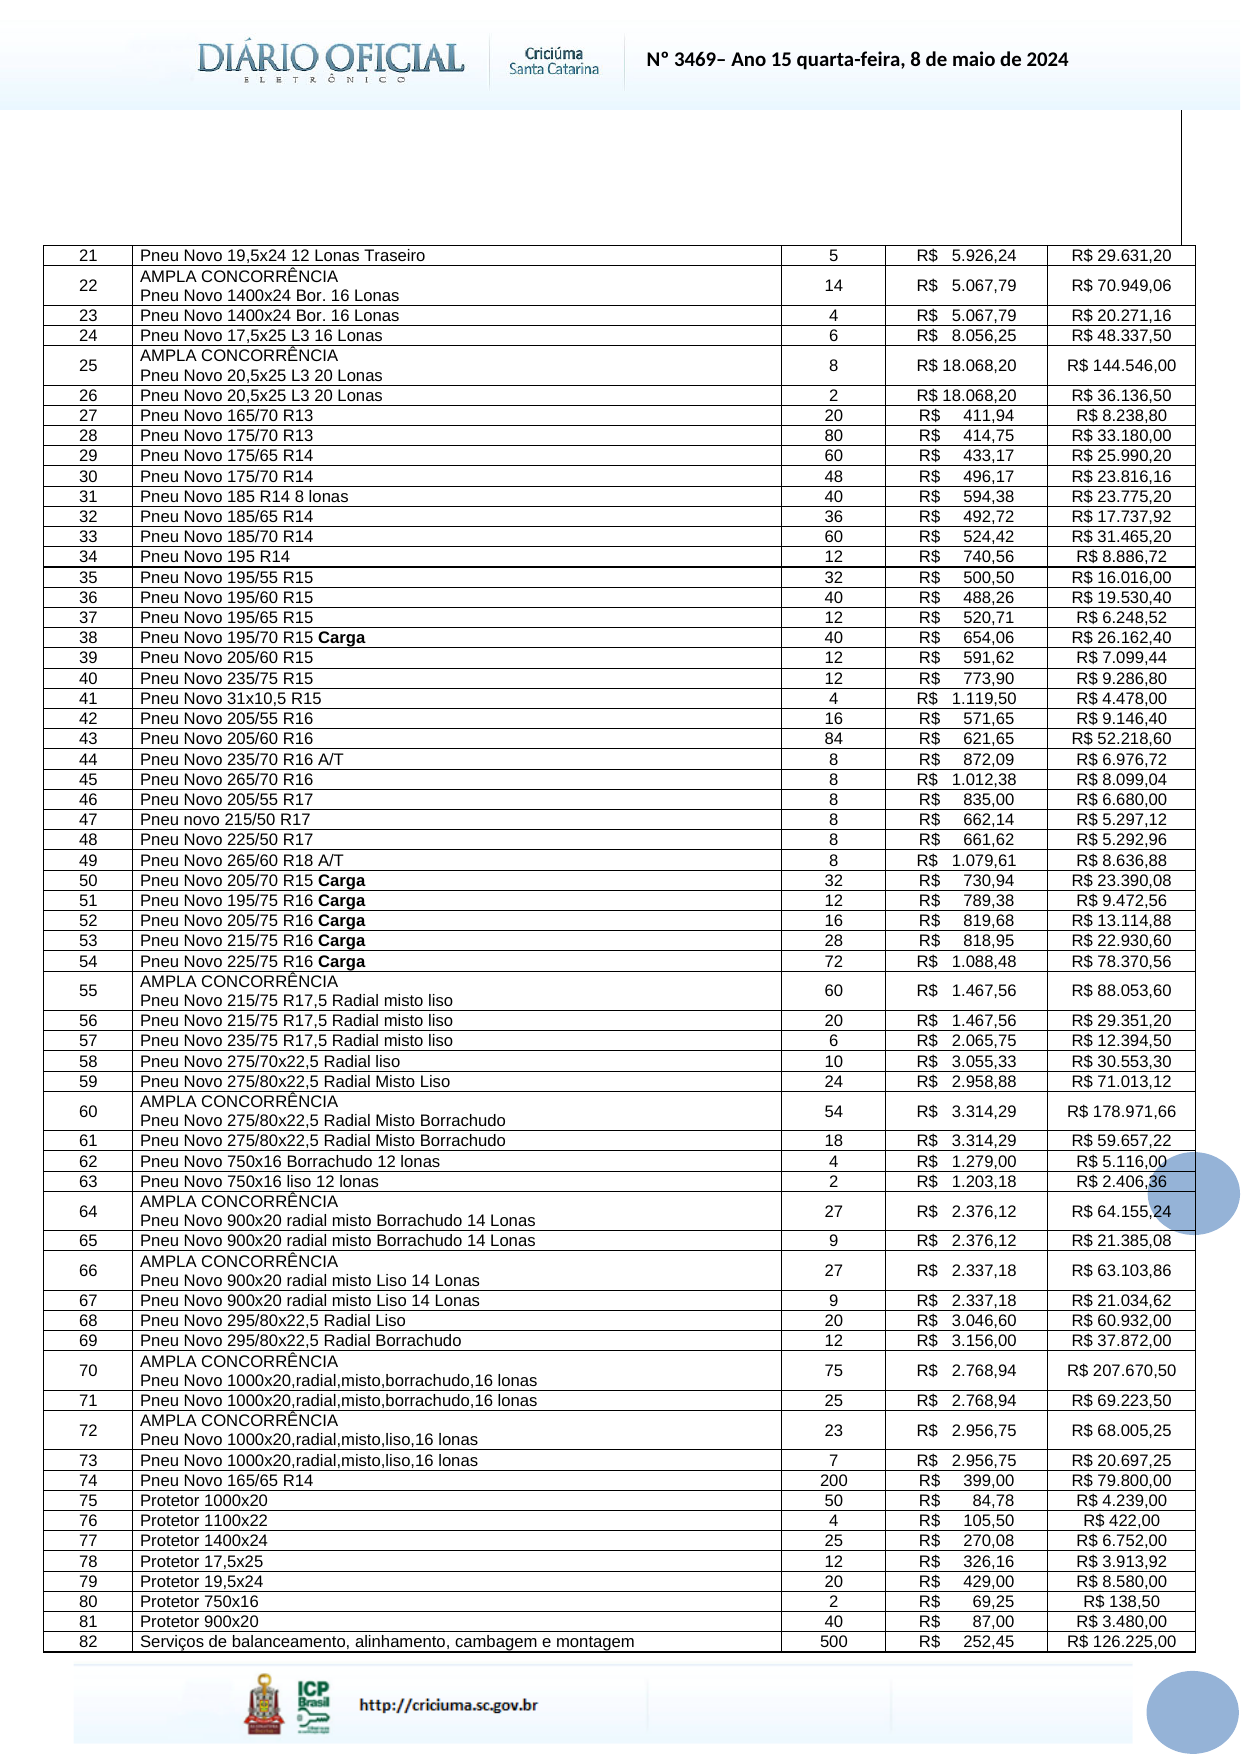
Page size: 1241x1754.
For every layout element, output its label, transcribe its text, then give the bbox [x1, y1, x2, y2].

table_cell 12 [782, 648, 885, 667]
table_cell Pneu Novo 205/55 R16 [133, 709, 781, 728]
table_cell 14 [782, 266, 885, 305]
table_cell 73 [44, 1450, 132, 1469]
table_cell Pneu Novo 175/65 R14 [133, 446, 781, 465]
table_cell Protetor 17,5x25 [133, 1551, 781, 1571]
table_cell 48 [782, 466, 885, 486]
table_cell 60 [782, 972, 885, 1010]
table_cell 68 [44, 1311, 132, 1330]
table_cell R$ 60.932,00 [1048, 1311, 1195, 1330]
table_cell 9 [782, 1291, 885, 1310]
table_cell 50 [44, 871, 132, 890]
table_cell R$ 2.065,75 [886, 1031, 1047, 1050]
table_cell 60 [44, 1092, 132, 1130]
table_cell R$ 207.670,50 [1048, 1351, 1195, 1390]
table_cell 58 [44, 1051, 132, 1071]
table_cell R$ 500,50 [886, 568, 1047, 587]
table_cell R$ 3.046,60 [886, 1311, 1047, 1330]
table_cell R$ 591,62 [886, 648, 1047, 667]
table_cell R$ 1.467,56 [886, 972, 1047, 1010]
table_cell 26 [44, 386, 132, 405]
table_cell R$ 1.012,38 [886, 770, 1047, 789]
table_cell 67 [44, 1291, 132, 1310]
table_cell Pneu Novo 175/70 R14 [133, 466, 781, 486]
table_cell 8 [782, 790, 885, 809]
table_cell R$ 17.737,92 [1048, 507, 1195, 526]
table_cell Pneu Novo 165/65 R14 [133, 1471, 781, 1490]
table_cell R$ 326,16 [886, 1551, 1047, 1571]
table_cell 4 [782, 1511, 885, 1530]
table_cell 25 [782, 1531, 885, 1550]
table_cell R$ 3.156,00 [886, 1331, 1047, 1350]
table_cell R$ 64.155,24 [1048, 1192, 1169, 1230]
table_cell R$ 594,38 [886, 487, 1047, 506]
table_cell 20 [782, 406, 885, 425]
table_cell R$ 3.480,00 [1048, 1612, 1195, 1631]
table_cell 5 [782, 246, 885, 265]
table_cell AMPLA CONCORRÊNCIA Pneu Novo 215/75 R17,5 Radial misto liso [133, 972, 781, 1010]
table_cell 24 [782, 1072, 885, 1091]
table_cell R$ 6.680,00 [1048, 790, 1195, 809]
table_cell 46 [44, 790, 132, 809]
table_cell R$ 773,90 [886, 669, 1047, 688]
table_cell 10 [782, 1051, 885, 1071]
table_cell 71 [44, 1391, 132, 1410]
table_cell 50 [782, 1491, 885, 1510]
table_cell R$ 621,65 [886, 729, 1047, 748]
table_cell 80 [44, 1592, 132, 1611]
table_cell R$ 411,94 [886, 406, 1047, 425]
table_cell R$ 31.465,20 [1048, 527, 1195, 546]
table_cell R$ 2.337,18 [886, 1251, 1047, 1290]
table_cell AMPLA CONCORRÊNCIA Pneu Novo 275/80x22,5 Radial Misto Borrachudo [133, 1092, 781, 1130]
table_cell 72 [782, 951, 885, 971]
table_cell R$ 71.013,12 [1048, 1072, 1195, 1091]
table_cell 12 [782, 891, 885, 910]
table_cell 29 [44, 446, 132, 465]
table_cell Pneu Novo 165/70 R13 [133, 406, 781, 425]
table_cell 63 [44, 1172, 132, 1191]
table_cell R$ 252,45 [886, 1632, 1047, 1651]
table_cell 23 [44, 306, 132, 325]
table_cell 200 [782, 1471, 885, 1490]
table_cell R$ 30.553,30 [1048, 1051, 1195, 1071]
table_cell R$ 8.056,25 [886, 326, 1047, 345]
table_cell R$ 69.223,50 [1048, 1391, 1195, 1410]
table_cell 81 [44, 1612, 132, 1631]
table_cell 27 [44, 406, 132, 425]
table_cell R$ 496,17 [886, 466, 1047, 486]
table_cell R$ 178.971,66 [1048, 1092, 1195, 1130]
table_cell 42 [44, 709, 132, 728]
table_cell Pneu Novo 225/50 R17 [133, 830, 781, 849]
table_cell R$ 818,95 [886, 931, 1047, 950]
table_cell Pneu Novo 265/70 R16 [133, 770, 781, 789]
table_cell AMPLA CONCORRÊNCIA Pneu Novo 900x20 radial misto Liso 14 Lonas [133, 1251, 781, 1290]
table_cell 35 [44, 568, 132, 587]
table_cell R$ 6.976,72 [1048, 749, 1195, 768]
table_cell 21 [44, 246, 132, 265]
table_cell 18 [782, 1131, 885, 1150]
table_cell R$ 5.067,79 [886, 266, 1047, 305]
table_cell 2 [782, 386, 885, 405]
table_cell R$ 2.958,88 [886, 1072, 1047, 1091]
table_cell R$ 2.376,12 [886, 1192, 1047, 1230]
table_cell R$ 22.930,60 [1048, 931, 1195, 950]
table_cell R$ 21.034,62 [1048, 1291, 1195, 1310]
table_cell R$ 87,00 [886, 1612, 1047, 1631]
table_cell 20 [782, 1572, 885, 1591]
table_cell R$ 8.580,00 [1048, 1572, 1195, 1591]
table_cell Pneu Novo 185/65 R14 [133, 507, 781, 526]
table_cell Pneu Novo 900x20 radial misto Borrachudo 14 Lonas [133, 1231, 781, 1250]
table_cell 41 [44, 689, 132, 708]
table_cell R$ 105,50 [886, 1511, 1047, 1530]
table_cell R$ 63.103,86 [1048, 1251, 1195, 1290]
table_cell 43 [44, 729, 132, 748]
table_cell 22 [44, 266, 132, 305]
table_cell R$ 835,00 [886, 790, 1047, 809]
table_cell R$ 37.872,00 [1048, 1331, 1195, 1350]
table_cell Pneu Novo 205/60 R15 [133, 648, 781, 667]
table_cell R$ 1.119,50 [886, 689, 1047, 708]
table_cell Pneu Novo 195/60 R15 [133, 588, 781, 607]
table_cell 69 [44, 1331, 132, 1350]
table_cell Pneu Novo 205/70 R15 Carga [133, 871, 781, 890]
table_cell 12 [782, 1551, 885, 1571]
table_cell R$ 730,94 [886, 871, 1047, 890]
table_cell 27 [782, 1192, 885, 1230]
table_cell R$ 21.385,08 [1048, 1231, 1195, 1250]
table_cell 45 [44, 770, 132, 789]
table_cell R$ 3.913,92 [1048, 1551, 1195, 1571]
table_cell 61 [44, 1131, 132, 1150]
table_cell Pneu Novo 185 R14 8 lonas [133, 487, 781, 506]
table_cell 55 [44, 972, 132, 1010]
table_cell R$ 29.351,20 [1048, 1011, 1195, 1030]
table_cell Pneu Novo 195/70 R15 Carga [133, 628, 781, 647]
table_cell 20 [782, 1311, 885, 1330]
table_cell R$ 1.203,18 [886, 1172, 1047, 1191]
table_cell 20 [782, 1011, 885, 1030]
table_cell 47 [44, 810, 132, 829]
table_cell R$ 2.956,75 [886, 1450, 1047, 1469]
table_cell 4 [782, 1151, 885, 1171]
table_cell Pneu Novo 750x16 liso 12 lonas [133, 1172, 781, 1191]
table_cell 23 [782, 1411, 885, 1449]
table_cell R$ 20.697,25 [1048, 1450, 1195, 1469]
table_cell Pneu Novo 195/55 R15 [133, 568, 781, 587]
table_cell R$ 872,09 [886, 749, 1047, 768]
table_cell Pneu Novo 295/80x22,5 Radial Liso [133, 1311, 781, 1330]
table_cell Pneu Novo 1000x20,radial,misto,liso,16 lonas [133, 1450, 781, 1469]
table_cell R$ 524,42 [886, 527, 1047, 546]
table_cell R$ 1.467,56 [886, 1011, 1047, 1030]
table_cell R$ 3.314,29 [886, 1092, 1047, 1130]
table_cell R$ 8.238,80 [1048, 406, 1195, 425]
table_cell 9 [782, 1231, 885, 1250]
table_cell 16 [782, 709, 885, 728]
table_cell 8 [782, 749, 885, 768]
table_cell R$ 5.297,12 [1048, 810, 1195, 829]
table_cell R$ 84,78 [886, 1491, 1047, 1510]
table_cell R$ 23.816,16 [1048, 466, 1195, 486]
table_cell 70 [44, 1351, 132, 1390]
table_cell R$ 819,68 [886, 911, 1047, 930]
table_cell R$ 789,38 [886, 891, 1047, 910]
table_cell R$ 138,50 [1048, 1592, 1195, 1611]
table_cell Pneu Novo 205/75 R16 Carga [133, 911, 781, 930]
table_cell 56 [44, 1011, 132, 1030]
table_cell R$ 6.248,52 [1048, 608, 1195, 627]
table_cell 12 [782, 1331, 885, 1350]
table_cell 49 [44, 850, 132, 869]
table_cell 12 [782, 669, 885, 688]
table_cell 40 [782, 487, 885, 506]
table_cell R$ 79.800,00 [1048, 1471, 1195, 1490]
table_cell Pneu Novo 265/60 R18 A/T [133, 850, 781, 869]
table_cell R$ 8.886,72 [1048, 547, 1195, 566]
table_cell Pneu Novo 295/80x22,5 Radial Borrachudo [133, 1331, 781, 1350]
table_cell 37 [44, 608, 132, 627]
table_cell R$ 661,62 [886, 830, 1047, 849]
table_cell 84 [782, 729, 885, 748]
table_cell 8 [782, 770, 885, 789]
table_cell Pneu Novo 205/55 R17 [133, 790, 781, 809]
table_cell Pneu Novo 185/70 R14 [133, 527, 781, 546]
table_cell 80 [782, 426, 885, 445]
table_cell 60 [782, 527, 885, 546]
table_cell R$ 9.146,40 [1048, 709, 1195, 728]
table_cell Pneu Novo 20,5x25 L3 20 Lonas [133, 386, 781, 405]
table_cell 64 [44, 1192, 132, 1230]
table_cell R$ 3.055,33 [886, 1051, 1047, 1071]
table_cell 34 [44, 547, 132, 566]
table_cell R$ 2.956,75 [886, 1411, 1047, 1449]
table_cell R$ 8.099,04 [1048, 770, 1195, 789]
table_cell R$ 8.636,88 [1048, 850, 1195, 869]
table_cell R$ 23.775,20 [1048, 487, 1195, 506]
table_cell R$ 126.225,00 [1048, 1632, 1195, 1651]
table_cell 28 [44, 426, 132, 445]
table_cell 7 [782, 1450, 885, 1469]
table_cell R$ 1.088,48 [886, 951, 1047, 971]
table_cell 38 [44, 628, 132, 647]
table_cell R$ 144.546,00 [1048, 346, 1195, 384]
table_cell 25 [44, 346, 132, 384]
table_cell 78 [44, 1551, 132, 1571]
table_cell R$ 59.657,22 [1048, 1131, 1195, 1150]
table_cell Pneu Novo 19,5x24 12 Lonas Traseiro [133, 246, 781, 265]
table_cell Pneu novo 215/50 R17 [133, 810, 781, 829]
table_cell Protetor 900x20 [133, 1612, 781, 1631]
table_cell R$ 5.926,24 [886, 246, 1047, 265]
table_cell 30 [44, 466, 132, 486]
table_cell 36 [44, 588, 132, 607]
table_cell 32 [782, 871, 885, 890]
table_cell R$ 12.394,50 [1048, 1031, 1195, 1050]
table_cell 40 [782, 1612, 885, 1631]
table_cell 2 [782, 1172, 885, 1191]
table_cell R$ 270,08 [886, 1531, 1047, 1550]
table_cell Pneu Novo 1000x20,radial,misto,borrachudo,16 lonas [133, 1391, 781, 1410]
table_cell R$ 26.162,40 [1048, 628, 1195, 647]
table_cell 4 [782, 689, 885, 708]
table_cell 72 [44, 1411, 132, 1449]
table_cell Pneu Novo 275/80x22,5 Radial Misto Liso [133, 1072, 781, 1091]
table_cell 16 [782, 911, 885, 930]
table_cell 66 [44, 1251, 132, 1290]
table_cell 24 [44, 326, 132, 345]
table_cell R$ 4.478,00 [1048, 689, 1195, 708]
table_cell Pneu Novo 235/75 R17,5 Radial misto liso [133, 1031, 781, 1050]
table_cell 12 [782, 608, 885, 627]
table_cell R$ 52.218,60 [1048, 729, 1195, 748]
table_cell R$ 3.314,29 [886, 1131, 1047, 1150]
table_cell R$ 68.005,25 [1048, 1411, 1195, 1449]
table_cell R$ 13.114,88 [1048, 911, 1195, 930]
table_cell AMPLA CONCORRÊNCIA Pneu Novo 20,5x25 L3 20 Lonas [133, 346, 781, 384]
table_cell 36 [782, 507, 885, 526]
table_cell R$ 29.631,20 [1048, 246, 1195, 265]
table_cell 31 [44, 487, 132, 506]
table_cell R$ 492,72 [886, 507, 1047, 526]
table_cell 60 [782, 446, 885, 465]
table_cell AMPLA CONCORRÊNCIA Pneu Novo 1400x24 Bor. 16 Lonas [133, 266, 781, 305]
table_cell R$ 70.949,06 [1048, 266, 1195, 305]
table_cell 32 [44, 507, 132, 526]
table_cell 65 [44, 1231, 132, 1250]
table_cell 77 [44, 1531, 132, 1550]
table_cell Protetor 750x16 [133, 1592, 781, 1611]
table_cell R$ 4.239,00 [1048, 1491, 1195, 1510]
table_cell R$ 20.271,16 [1048, 306, 1195, 325]
table_cell Pneu Novo 1400x24 Bor. 16 Lonas [133, 306, 781, 325]
table_cell R$ 399,00 [886, 1471, 1047, 1490]
table_cell R$ 18.068,20 [886, 346, 1047, 384]
table_cell 54 [44, 951, 132, 971]
table_cell Pneu Novo 750x16 Borrachudo 12 lonas [133, 1151, 781, 1171]
table_cell 28 [782, 931, 885, 950]
table_cell Pneu Novo 195/75 R16 Carga [133, 891, 781, 910]
table_cell R$ 16.016,00 [1048, 568, 1195, 587]
table_cell 2 [782, 1592, 885, 1611]
table_cell R$ 88.053,60 [1048, 972, 1195, 1010]
table_cell R$ 69,25 [886, 1592, 1047, 1611]
table_cell 4 [782, 306, 885, 325]
table_cell R$ 5.067,79 [886, 306, 1047, 325]
table_cell Pneu Novo 235/70 R16 A/T [133, 749, 781, 768]
table_cell AMPLA CONCORRÊNCIA Pneu Novo 1000x20,radial,misto,liso,16 lonas [133, 1411, 781, 1449]
table_cell Pneu Novo 205/60 R16 [133, 729, 781, 748]
table_cell R$ 2.337,18 [886, 1291, 1047, 1310]
table_cell 51 [44, 891, 132, 910]
table_cell Pneu Novo 215/75 R16 Carga [133, 931, 781, 950]
table_cell R$ 429,00 [886, 1572, 1047, 1591]
table_cell 74 [44, 1471, 132, 1490]
table_cell R$ 48.337,50 [1048, 326, 1195, 345]
table_cell 54 [782, 1092, 885, 1130]
table_cell Pneu Novo 900x20 radial misto Liso 14 Lonas [133, 1291, 781, 1310]
table_cell 27 [782, 1251, 885, 1290]
table_cell R$ 5.292,96 [1048, 830, 1195, 849]
table_cell 57 [44, 1031, 132, 1050]
table_cell 48 [44, 830, 132, 849]
table_cell Protetor 1000x20 [133, 1491, 781, 1510]
table_cell 40 [782, 628, 885, 647]
table_cell Pneu Novo 235/75 R15 [133, 669, 781, 688]
table_cell R$ 9.472,56 [1048, 891, 1195, 910]
table_cell R$ 488,26 [886, 588, 1047, 607]
table_cell Protetor 1400x24 [133, 1531, 781, 1550]
table_cell AMPLA CONCORRÊNCIA Pneu Novo 900x20 radial misto Borrachudo 14 Lonas [133, 1192, 781, 1230]
table_cell Pneu Novo 195/65 R15 [133, 608, 781, 627]
table_cell 8 [782, 346, 885, 384]
table_cell Pneu Novo 215/75 R17,5 Radial misto liso [133, 1011, 781, 1030]
table_cell R$ 18.068,20 [886, 386, 1047, 405]
table_cell Pneu Novo 275/70x22,5 Radial liso [133, 1051, 781, 1071]
table_cell R$ 33.180,00 [1048, 426, 1195, 445]
table_cell R$ 23.390,08 [1048, 871, 1195, 890]
table_cell R$ 19.530,40 [1048, 588, 1195, 607]
table_cell 40 [782, 588, 885, 607]
table_cell 6 [782, 1031, 885, 1050]
table_cell R$ 1.079,61 [886, 850, 1047, 869]
table_cell R$ 2.768,94 [886, 1351, 1047, 1390]
table_cell R$ 520,71 [886, 608, 1047, 627]
table_cell 8 [782, 850, 885, 869]
table_cell R$ 6.752,00 [1048, 1531, 1195, 1550]
table_cell Pneu Novo 31x10,5 R15 [133, 689, 781, 708]
table_cell 52 [44, 911, 132, 930]
table_cell 53 [44, 931, 132, 950]
table_cell 40 [44, 669, 132, 688]
table_cell R$ 2.406,36 [1048, 1172, 1153, 1191]
table_cell R$ 1.279,00 [886, 1151, 1047, 1171]
table_cell R$ 36.136,50 [1048, 386, 1195, 405]
table_cell 59 [44, 1072, 132, 1091]
table_cell Protetor 1100x22 [133, 1511, 781, 1530]
table_cell 75 [44, 1491, 132, 1510]
table_cell 79 [44, 1572, 132, 1591]
table_cell R$ 25.990,20 [1048, 446, 1195, 465]
table_cell R$ 2.376,12 [886, 1231, 1047, 1250]
table_cell Protetor 19,5x24 [133, 1572, 781, 1591]
table_cell R$ 5.116,00 [1048, 1151, 1195, 1171]
table_cell 6 [782, 326, 885, 345]
table_cell 8 [782, 830, 885, 849]
table_cell R$ 654,06 [886, 628, 1047, 647]
table_cell Pneu Novo 175/70 R13 [133, 426, 781, 445]
table_cell Serviços de balanceamento, alinhamento, cambagem e montagem [133, 1632, 781, 1651]
table_cell 75 [782, 1351, 885, 1390]
table_cell R$ 740,56 [886, 547, 1047, 566]
table_cell R$ 571,65 [886, 709, 1047, 728]
table_cell Pneu Novo 225/75 R16 Carga [133, 951, 781, 971]
table_cell 33 [44, 527, 132, 546]
table_cell 500 [782, 1632, 885, 1651]
table_cell R$ 422,00 [1048, 1511, 1195, 1530]
table_cell Pneu Novo 275/80x22,5 Radial Misto Borrachudo [133, 1131, 781, 1150]
table_cell 12 [782, 547, 885, 566]
table_cell Pneu Novo 195 R14 [133, 547, 781, 566]
table_cell R$ 433,17 [886, 446, 1047, 465]
table_cell 82 [44, 1632, 132, 1651]
table_cell 8 [782, 810, 885, 829]
table_cell 39 [44, 648, 132, 667]
table_cell R$ 7.099,44 [1048, 648, 1195, 667]
table_cell 44 [44, 749, 132, 768]
table_cell Pneu Novo 17,5x25 L3 16 Lonas [133, 326, 781, 345]
table_cell 62 [44, 1151, 132, 1171]
table_cell 76 [44, 1511, 132, 1530]
table_cell 32 [782, 568, 885, 587]
table_cell R$ 9.286,80 [1048, 669, 1195, 688]
table_cell R$ 78.370,56 [1048, 951, 1195, 971]
table_cell R$ 2.768,94 [886, 1391, 1047, 1410]
table_cell 25 [782, 1391, 885, 1410]
table_cell R$ 662,14 [886, 810, 1047, 829]
table_cell R$ 414,75 [886, 426, 1047, 445]
table_cell AMPLA CONCORRÊNCIA Pneu Novo 1000x20,radial,misto,borrachudo,16 lonas [133, 1351, 781, 1390]
